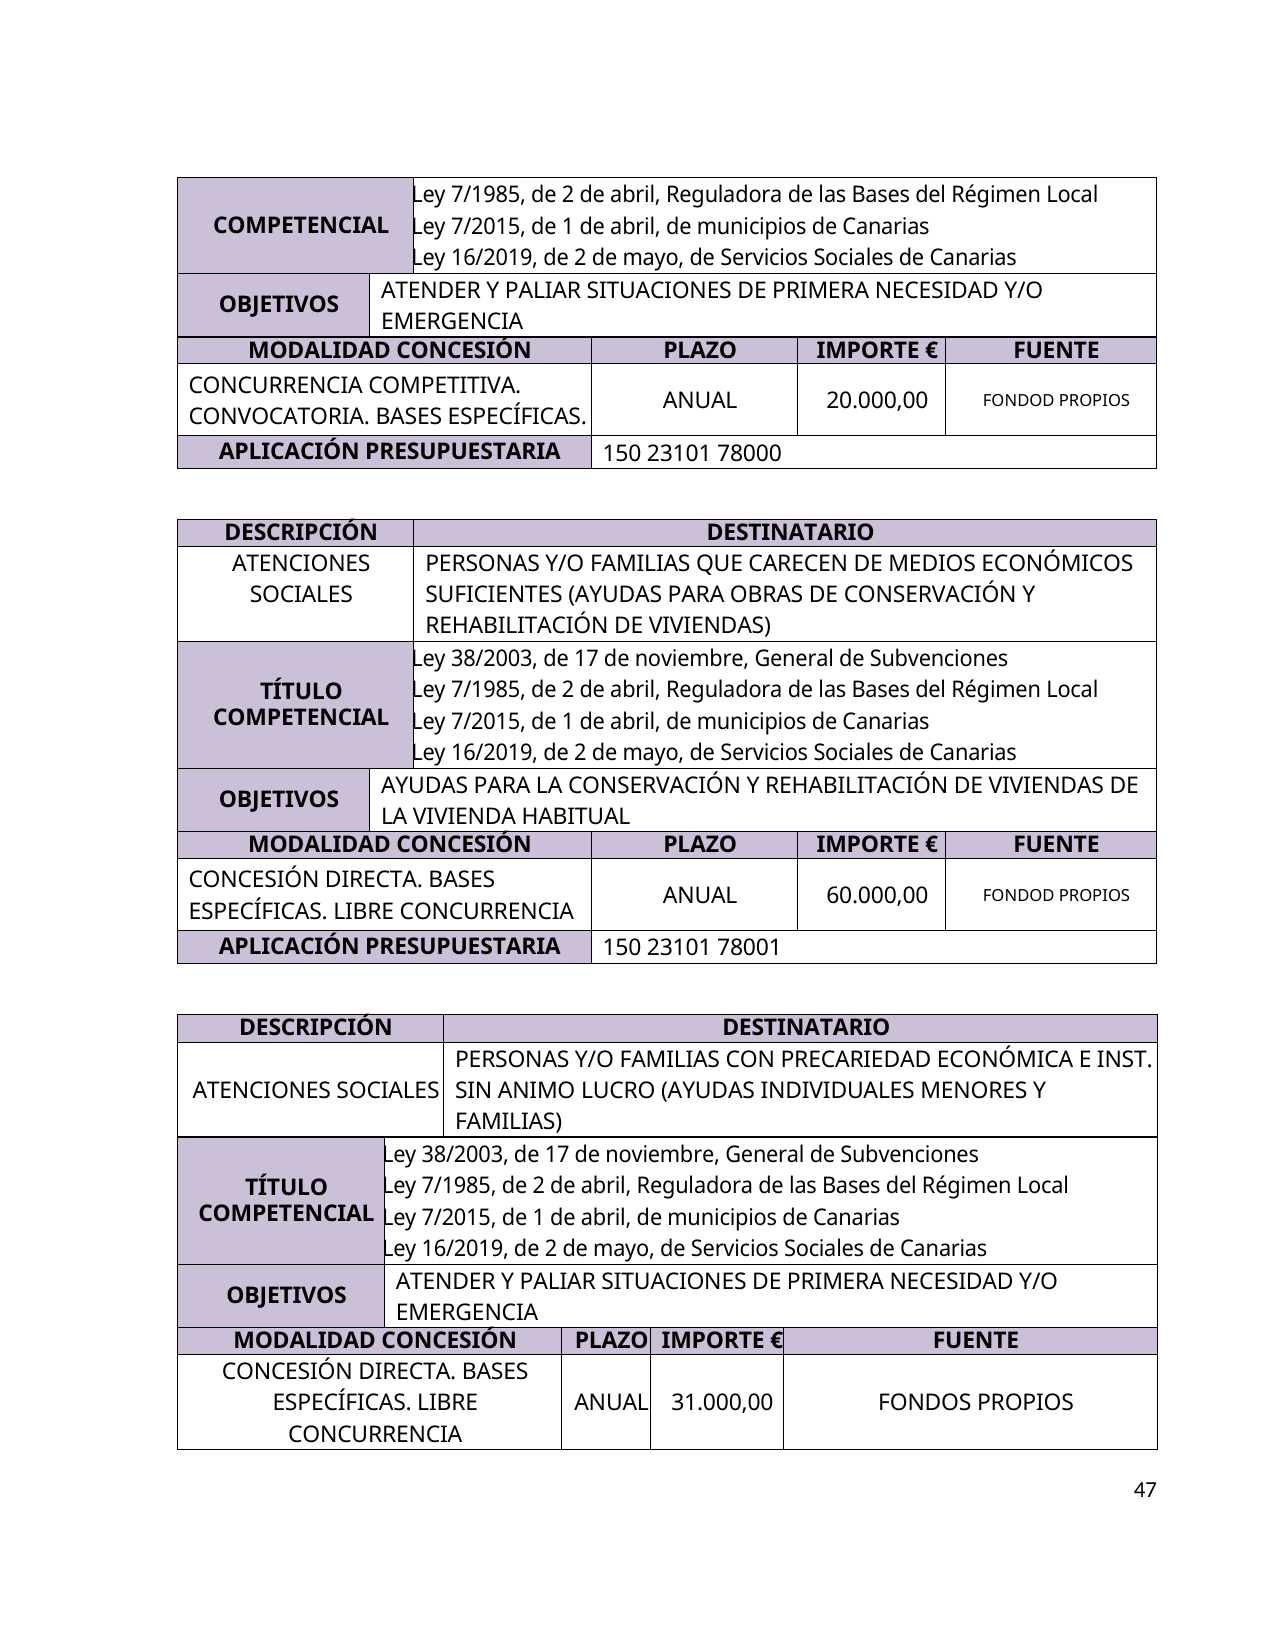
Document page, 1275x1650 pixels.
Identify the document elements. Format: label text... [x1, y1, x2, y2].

table_cell 150 23101 78000 [592, 436, 1156, 468]
table_cell PLAZO [592, 832, 797, 858]
table_cell PERSONAS Y/O FAMILIAS QUE CARECEN DE MEDIOS ECONÓMICOS SUFICIENTES (AYUDAS PARA OBRAS DE CONSERVACIÓN Y REHABILITACIÓN DE VIVIENDAS) [414, 547, 1156, 641]
table_cell FONDOD PROPIOS [946, 859, 1156, 930]
table_header DESCRIPCIÓN [178, 520, 413, 546]
table_cell APLICACIÓN PRESUPUESTARIA [178, 931, 591, 963]
table_cell IMPORTE € [798, 832, 945, 858]
table_cell FUENTE [946, 832, 1156, 858]
table_cell MODALIDAD CONCESIÓN [178, 338, 591, 363]
table_cell CONCESIÓN DIRECTA. BASES ESPECÍFICAS. LIBRE CONCURRENCIA [178, 1355, 561, 1449]
table_cell Ley 7/1985, de 2 de abril, Reguladora de las Bases del Régimen Local Ley 7/2015, de 1 de abril, de municipios de Canarias Ley 16/2019, de 2 de mayo, de Servicios Sociales de Canarias [414, 178, 1156, 273]
table_cell COMPETENCIAL [178, 178, 413, 273]
table_cell ATENDER Y PALIAR SITUACIONES DE PRIMERA NECESIDAD Y/O EMERGENCIA [385, 1265, 1157, 1327]
table_cell FONDOD PROPIOS [946, 364, 1156, 435]
table_cell APLICACIÓN PRESUPUESTARIA [178, 436, 591, 468]
table_cell TÍTULO COMPETENCIAL [178, 1138, 384, 1264]
table_cell 150 23101 78001 [592, 931, 1156, 963]
table_cell ANUAL [592, 859, 797, 930]
table_cell MODALIDAD CONCESIÓN [178, 1328, 561, 1354]
table_cell Ley 38/2003, de 17 de noviembre, General de Subvenciones Ley 7/1985, de 2 de abril, Reguladora de las Bases del Régimen Local Ley 7/2015, de 1 de abril, de municipios de Canarias Ley 16/2019, de 2 de mayo, de Servicios Sociales de Canarias [385, 1138, 1157, 1264]
table_cell ATENCIONES SOCIALES [178, 547, 413, 641]
table_cell 31.000,00 [651, 1355, 783, 1449]
table_cell PERSONAS Y/O FAMILIAS CON PRECARIEDAD ECONÓMICA E INST. SIN ANIMO LUCRO (AYUDAS INDIVIDUALES MENORES Y FAMILIAS) [444, 1043, 1157, 1136]
table_cell Ley 38/2003, de 17 de noviembre, General de Subvenciones Ley 7/1985, de 2 de abril, Reguladora de las Bases del Régimen Local Ley 7/2015, de 1 de abril, de municipios de Canarias Ley 16/2019, de 2 de mayo, de Servicios Sociales de Canarias [414, 642, 1156, 768]
table_cell FONDOS PROPIOS [784, 1355, 1157, 1449]
table_cell PLAZO [592, 338, 797, 363]
table_cell ANUAL [562, 1355, 650, 1449]
table_header DESCRIPCIÓN [178, 1015, 443, 1042]
table_header DESTINATARIO [414, 520, 1156, 546]
table_cell OBJETIVOS [178, 1265, 384, 1327]
table_cell ANUAL [592, 364, 797, 435]
table_cell CONCESIÓN DIRECTA. BASES ESPECÍFICAS. LIBRE CONCURRENCIA [178, 859, 591, 930]
table_cell OBJETIVOS [178, 274, 369, 336]
table_cell 20.000,00 [798, 364, 945, 435]
table_cell IMPORTE € [798, 338, 945, 363]
table_cell IMPORTE € [651, 1328, 783, 1354]
table_cell MODALIDAD CONCESIÓN [178, 832, 591, 858]
table_cell AYUDAS PARA LA CONSERVACIÓN Y REHABILITACIÓN DE VIVIENDAS DE LA VIVIENDA HABITUAL [370, 769, 1156, 831]
table_cell ATENDER Y PALIAR SITUACIONES DE PRIMERA NECESIDAD Y/O EMERGENCIA [370, 274, 1156, 336]
table_cell CONCURRENCIA COMPETITIVA. CONVOCATORIA. BASES ESPECÍFICAS. [178, 364, 591, 435]
table_cell 60.000,00 [798, 859, 945, 930]
table_cell ATENCIONES SOCIALES [178, 1043, 443, 1136]
table_header DESTINATARIO [444, 1015, 1157, 1042]
table_cell FUENTE [784, 1328, 1157, 1354]
table_cell FUENTE [946, 338, 1156, 363]
table_cell OBJETIVOS [178, 769, 369, 831]
table_cell TÍTULO COMPETENCIAL [178, 642, 413, 768]
table_cell PLAZO [562, 1328, 650, 1354]
